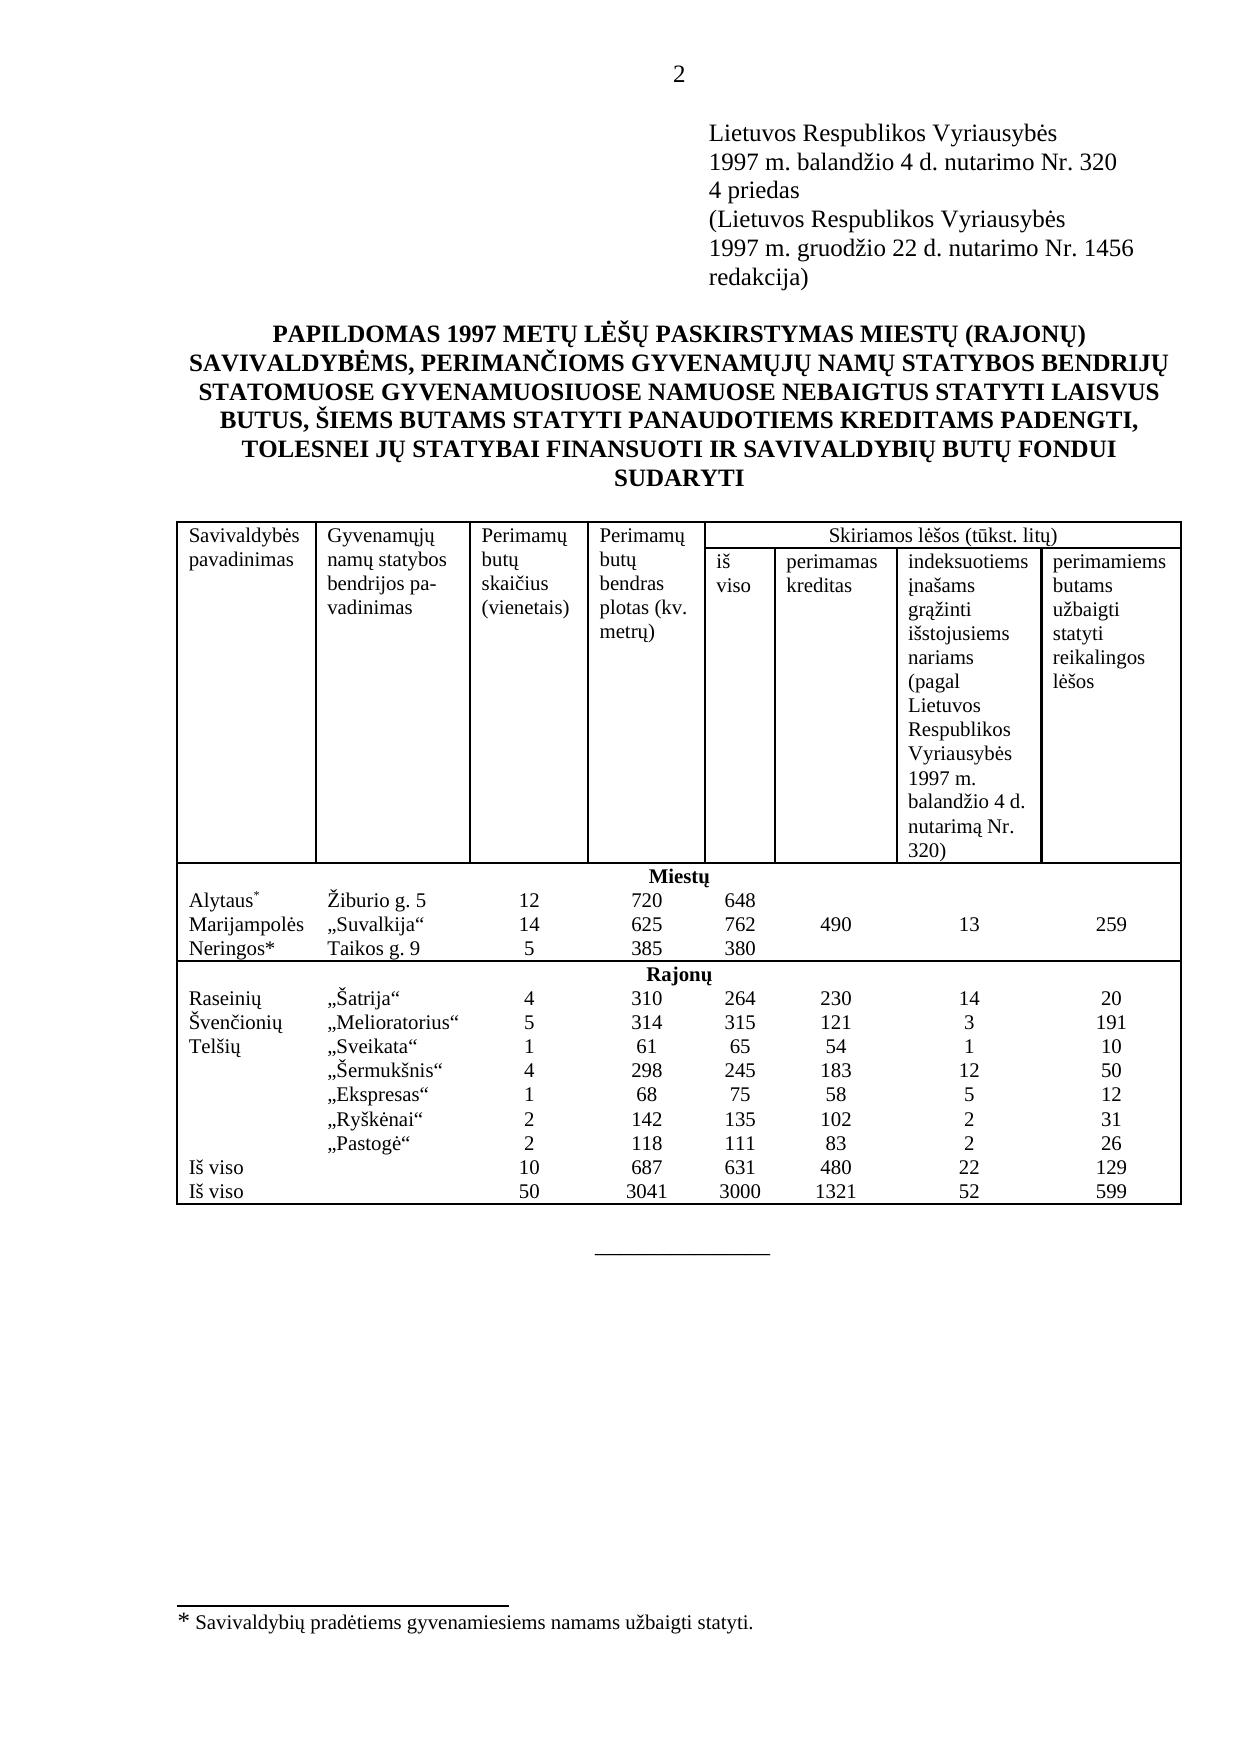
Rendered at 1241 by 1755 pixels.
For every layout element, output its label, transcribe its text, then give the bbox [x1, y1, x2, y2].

table_cell 10 [1041, 1034, 1180, 1058]
table_cell 65 [705, 1034, 775, 1058]
table_cell 1 [897, 1034, 1041, 1058]
text PAPILDOMAS 1997 METŲ LĖŠŲ PASKIRSTYMAS MIESTŲ (RAJONŲ) SAVIVALDYBĖMS, PERIMANČIOMS GYVENAMŲJŲ NAMŲ STATYBOS BENDRIJŲ STATOMUOSE GYVENAMUOSIUOSE NAMUOSE NEBAIGTUS STATYTI LAISVUS BUTUS, ŠIEMS BUTAMS STATYTI PANAUDOTIEMS KREDITAMS PADENGTI, TOLESNEI JŲ STATYBAI FINANSUOTI IR SAVIVALDYBIŲ BUTŲ FONDUI SUDARYTI [177, 319, 1181, 492]
table_cell [470, 1205, 588, 1229]
table_cell 314 [588, 1010, 705, 1034]
table_cell [705, 1205, 775, 1229]
table_cell 13 [897, 912, 1041, 936]
table_cell 50 [470, 1179, 588, 1203]
table_cell Rajonų [178, 962, 1180, 986]
table_cell [897, 936, 1041, 960]
table_cell 380 [705, 936, 775, 960]
table_cell [178, 1106, 316, 1131]
table_cell 648 [705, 888, 775, 912]
table_cell 10 [470, 1155, 588, 1179]
table_cell 5 [470, 936, 588, 960]
table_cell 31 [1041, 1106, 1180, 1131]
table_cell [1041, 888, 1180, 912]
table_cell 142 [588, 1106, 705, 1131]
table_cell [177, 1205, 316, 1229]
table_cell Taikos g. 9 [316, 936, 470, 960]
table_cell Iš viso [178, 1179, 316, 1203]
table_cell Miestų [178, 864, 1180, 888]
table_cell 625 [588, 912, 705, 936]
table_cell 12 [1041, 1083, 1180, 1106]
table_cell 58 [775, 1083, 897, 1106]
table_header Gyvenamųjų namų statybos bendrijos pa-vadinimas [317, 523, 469, 862]
table_cell [316, 1205, 470, 1229]
text 1997 m. balandžio 4 d. nutarimo Nr. 320 [177, 147, 1181, 176]
table_cell Neringos* [178, 936, 316, 960]
text ______________ [177, 1229, 1181, 1258]
table_cell 762 [705, 912, 775, 936]
table_cell [178, 1083, 316, 1106]
text 4 priedas [177, 176, 1181, 204]
table_cell [897, 888, 1041, 912]
table_cell [775, 888, 897, 912]
table_cell 61 [588, 1034, 705, 1058]
table_cell 2 [897, 1131, 1041, 1154]
table_cell 12 [470, 888, 588, 912]
table_cell 20 [1041, 986, 1180, 1010]
table_cell 12 [897, 1058, 1041, 1082]
table_cell 599 [1041, 1179, 1180, 1203]
table_header Perimamų butų bendras plotas (kv. metrų) [589, 523, 704, 862]
table_cell 2 [470, 1106, 588, 1131]
table_cell 135 [705, 1106, 775, 1131]
table_cell 183 [775, 1058, 897, 1082]
table_cell [316, 1155, 470, 1179]
table_cell 191 [1041, 1010, 1180, 1034]
table_cell indeksuotiems įnašams grąžinti išstojusiems nariams (pagal Lietuvos Respublikos Vyriausybės 1997 m. balandžio 4 d. nutarimą Nr. 320) [898, 549, 1040, 862]
table_cell 4 [470, 986, 588, 1010]
table_cell 1 [470, 1034, 588, 1058]
table_cell „Ekspresas“ [316, 1083, 470, 1106]
table_cell [178, 1058, 316, 1082]
table_cell 14 [470, 912, 588, 936]
table_cell [775, 1205, 897, 1229]
table_cell 490 [775, 912, 897, 936]
table_cell „Ryškėnai“ [316, 1106, 470, 1131]
table_cell perimamas kreditas [776, 549, 896, 862]
table_cell Raseinių [178, 986, 316, 1010]
table_cell 264 [705, 986, 775, 1010]
table_cell 687 [588, 1155, 705, 1179]
table_cell 3041 [588, 1179, 705, 1203]
table_cell 102 [775, 1106, 897, 1131]
table_cell 50 [1041, 1058, 1180, 1082]
table_cell 121 [775, 1010, 897, 1034]
table_cell 75 [705, 1083, 775, 1106]
table_header Savivaldybės pavadinimas [178, 523, 315, 862]
table_cell Žiburio g. 5 [316, 888, 470, 912]
table_cell Iš viso [178, 1155, 316, 1179]
table_cell 129 [1041, 1155, 1180, 1179]
table_cell 111 [705, 1131, 775, 1154]
table_cell 1 [470, 1083, 588, 1106]
table_cell iš viso [706, 549, 774, 862]
table_cell 4 [470, 1058, 588, 1082]
table_cell 52 [897, 1179, 1041, 1203]
table_cell Telšių [178, 1034, 316, 1058]
text (Lietuvos Respublikos Vyriausybės [177, 204, 1181, 233]
table_cell [1136, 1205, 1181, 1229]
text redakcija) [177, 262, 1181, 291]
table_header Perimamų butų skaičius (vienetais) [471, 523, 587, 862]
table_cell [316, 1179, 470, 1203]
table_cell 230 [775, 986, 897, 1010]
table_cell [775, 936, 897, 960]
table_cell 2 [470, 1131, 588, 1154]
table_cell Švenčionių [178, 1010, 316, 1034]
table_cell Alytaus [178, 888, 316, 912]
table_cell 83 [775, 1131, 897, 1154]
table_cell 3 [897, 1010, 1041, 1034]
table_cell 22 [897, 1155, 1041, 1179]
table_cell perimamiems butams užbaigti statyti reikalingos lėšos [1043, 549, 1180, 862]
table_cell „Melioratorius“ [316, 1010, 470, 1034]
text 1997 m. gruodžio 22 d. nutarimo Nr. 1456 [177, 233, 1181, 262]
table_cell 298 [588, 1058, 705, 1082]
table_header Skiriamos lėšos (tūkst. litų) [706, 523, 1180, 547]
table_cell 14 [897, 986, 1041, 1010]
table_cell 68 [588, 1083, 705, 1106]
table_cell 5 [897, 1083, 1041, 1106]
text Lietuvos Respublikos Vyriausybės [709, 118, 1181, 147]
table_cell „Suvalkija“ [316, 912, 470, 936]
table_cell [178, 1131, 316, 1154]
table_cell Marijampolės [178, 912, 316, 936]
table_cell 2 [897, 1106, 1041, 1131]
table_cell „Šatrija“ [316, 986, 470, 1010]
table_cell „Pastogė“ [316, 1131, 470, 1154]
table_cell 480 [775, 1155, 897, 1179]
table_cell [1041, 1205, 1136, 1229]
table_cell 118 [588, 1131, 705, 1154]
table_cell 26 [1041, 1131, 1180, 1154]
table_cell 720 [588, 888, 705, 912]
table_cell 5 [470, 1010, 588, 1034]
table_cell 1321 [775, 1179, 897, 1203]
table_cell 315 [705, 1010, 775, 1034]
table_cell 259 [1041, 912, 1180, 936]
table_cell [897, 1205, 1041, 1229]
table_cell [588, 1205, 705, 1229]
table_cell „Sveikata“ [316, 1034, 470, 1058]
table_cell [1041, 936, 1180, 960]
table_cell 245 [705, 1058, 775, 1082]
table_cell 385 [588, 936, 705, 960]
table_cell 3000 [705, 1179, 775, 1203]
table_cell 54 [775, 1034, 897, 1058]
table_cell 631 [705, 1155, 775, 1179]
table_cell „Šermukšnis“ [316, 1058, 470, 1082]
table_cell 310 [588, 986, 705, 1010]
